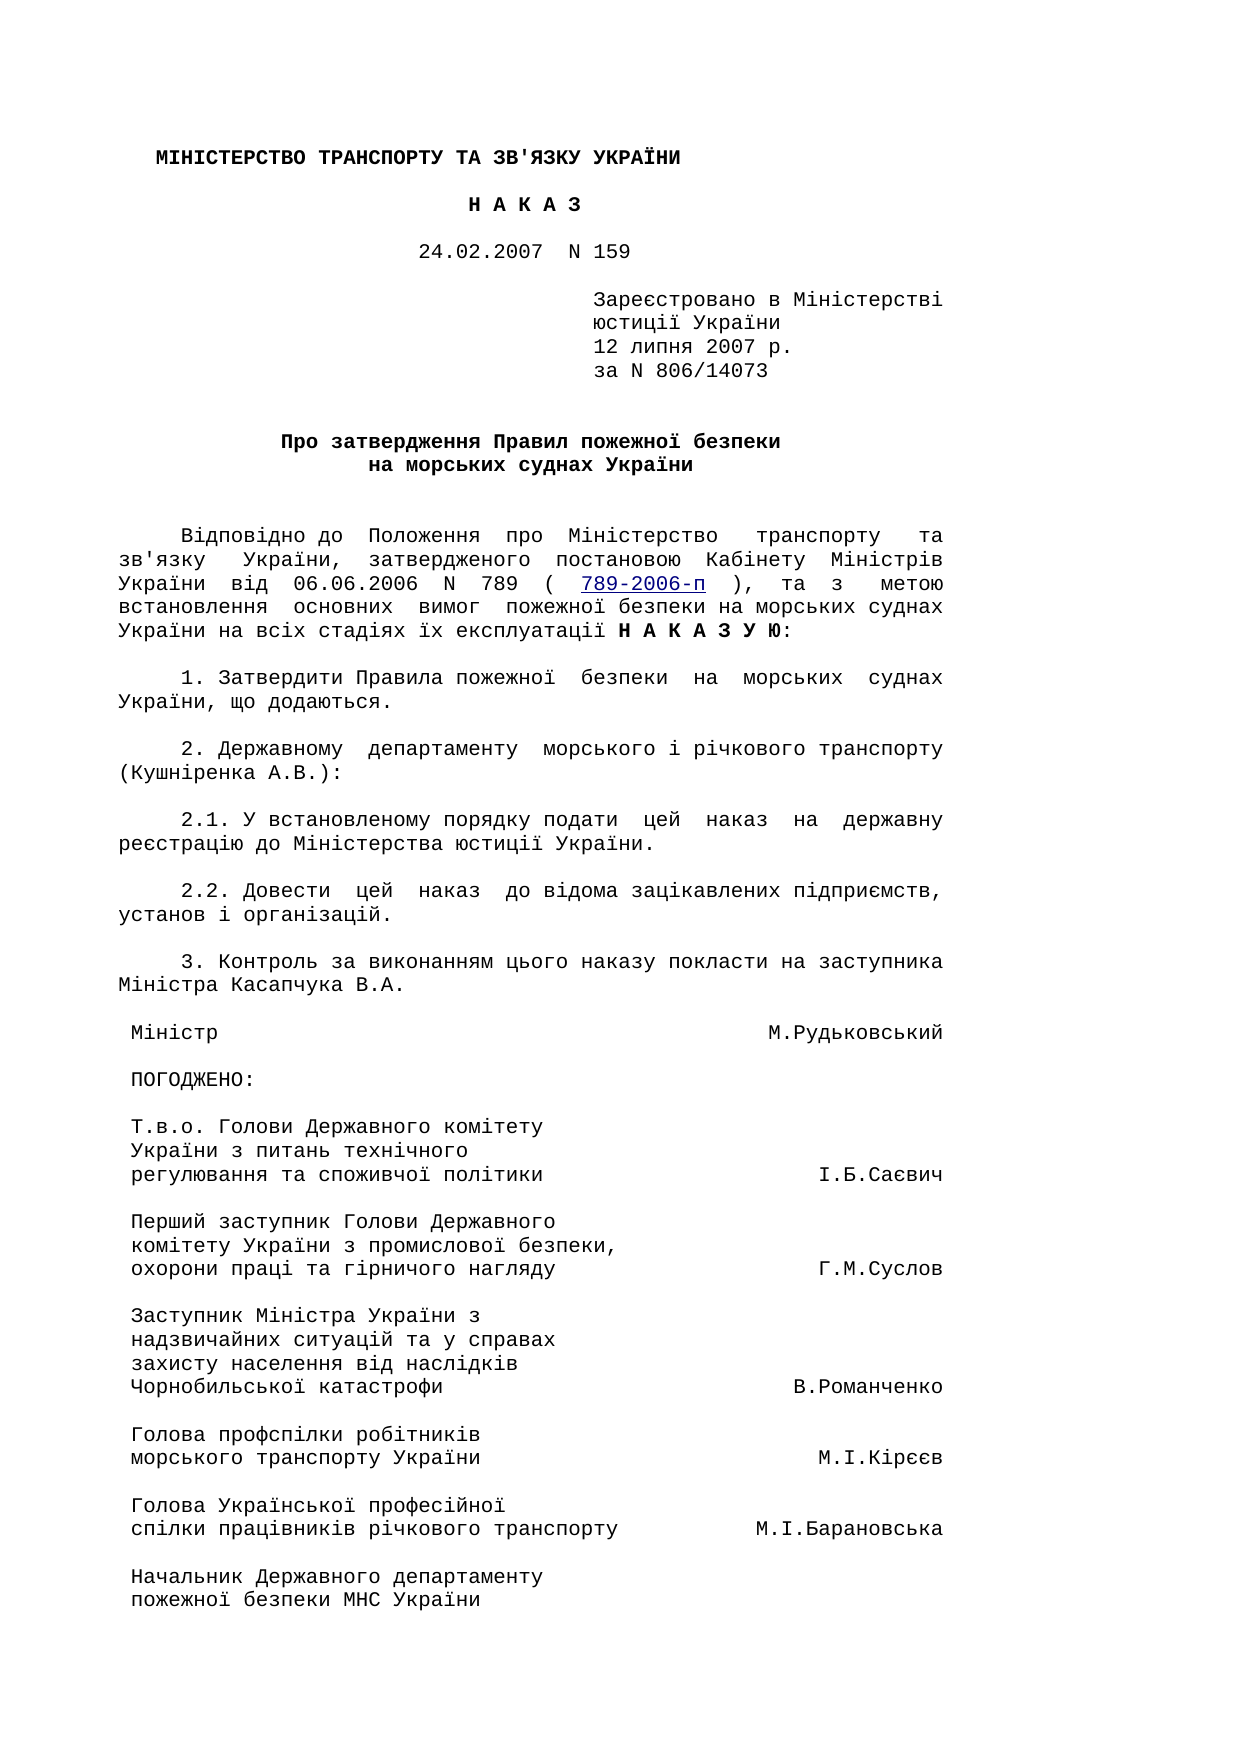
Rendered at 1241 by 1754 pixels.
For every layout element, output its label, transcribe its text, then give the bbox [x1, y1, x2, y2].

text встановлення основних вимог пожежної безпеки на морських суднах [118, 596, 1122, 620]
text 2.1. У встановленому порядку подати цей наказ на державну [118, 809, 1122, 833]
text 24.02.2007 N 159 [118, 241, 1122, 265]
text Начальник Державного департаменту [118, 1566, 1122, 1589]
text 3. Контроль за виконанням цього наказу покласти на заступника [118, 951, 1122, 974]
text МІНІСТЕРСТВО ТРАНСПОРТУ ТА ЗВ'ЯЗКУ УКРАЇНИ [118, 147, 1122, 171]
text спілки працівників річкового транспорту М.І.Барановська [118, 1518, 1122, 1542]
text регулювання та споживчої політики І.Б.Саєвич [118, 1164, 1122, 1187]
text пожежної безпеки МНС України [118, 1589, 1122, 1613]
text Міністр М.Рудьковський [118, 1022, 1122, 1045]
text юстиції України [118, 312, 1122, 336]
text 1. Затвердити Правила пожежної безпеки на морських суднах [118, 667, 1122, 691]
text України, що додаються. [118, 691, 1122, 714]
text Голова профспілки робітників [118, 1424, 1122, 1447]
text (Кушніренка А.В.): [118, 762, 1122, 785]
text Голова Української професійної [118, 1495, 1122, 1518]
text Перший заступник Голови Державного [118, 1211, 1122, 1234]
text надзвичайних ситуацій та у справах [118, 1329, 1122, 1353]
text охорони праці та гірничого нагляду Г.М.Суслов [118, 1258, 1122, 1282]
text 2. Державному департаменту морського і річкового транспорту [118, 738, 1122, 762]
text Заступник Міністра України з [118, 1306, 1122, 1329]
text Відповідно до Положення про Міністерство транспорту та [118, 525, 1122, 549]
text зв'язку України, затвердженого постановою Кабінету Міністрів [118, 549, 1122, 572]
text комітету України з промислової безпеки, [118, 1234, 1122, 1258]
text морського транспорту України М.І.Кірєєв [118, 1447, 1122, 1471]
text Чорнобильської катастрофи В.Романченко [118, 1376, 1122, 1400]
text України від 06.06.2006 N 789 ( 789-2006-п ), та з метою [118, 572, 1122, 596]
text реєстрацію до Міністерства юстиції України. [118, 833, 1122, 856]
text Зареєстровано в Міністерстві [118, 289, 1122, 312]
text України на всіх стадіях їх експлуатації Н А К А З У Ю: [118, 620, 1122, 643]
text захисту населення від наслідків [118, 1353, 1122, 1376]
text Міністра Касапчука В.А. [118, 974, 1122, 998]
text за N 806/14073 [118, 360, 1122, 383]
text установ і організацій. [118, 903, 1122, 927]
text 2.2. Довести цей наказ до відома зацікавлених підприємств, [118, 880, 1122, 903]
text 12 липня 2007 р. [118, 336, 1122, 360]
text Н А К А З [118, 194, 1122, 218]
text ПОГОДЖЕНО: [118, 1069, 1122, 1093]
text України з питань технічного [118, 1140, 1122, 1164]
text Про затвердження Правил пожежної безпеки [118, 431, 1122, 454]
text на морських суднах України [118, 454, 1122, 478]
text Т.в.о. Голови Державного комітету [118, 1116, 1122, 1140]
